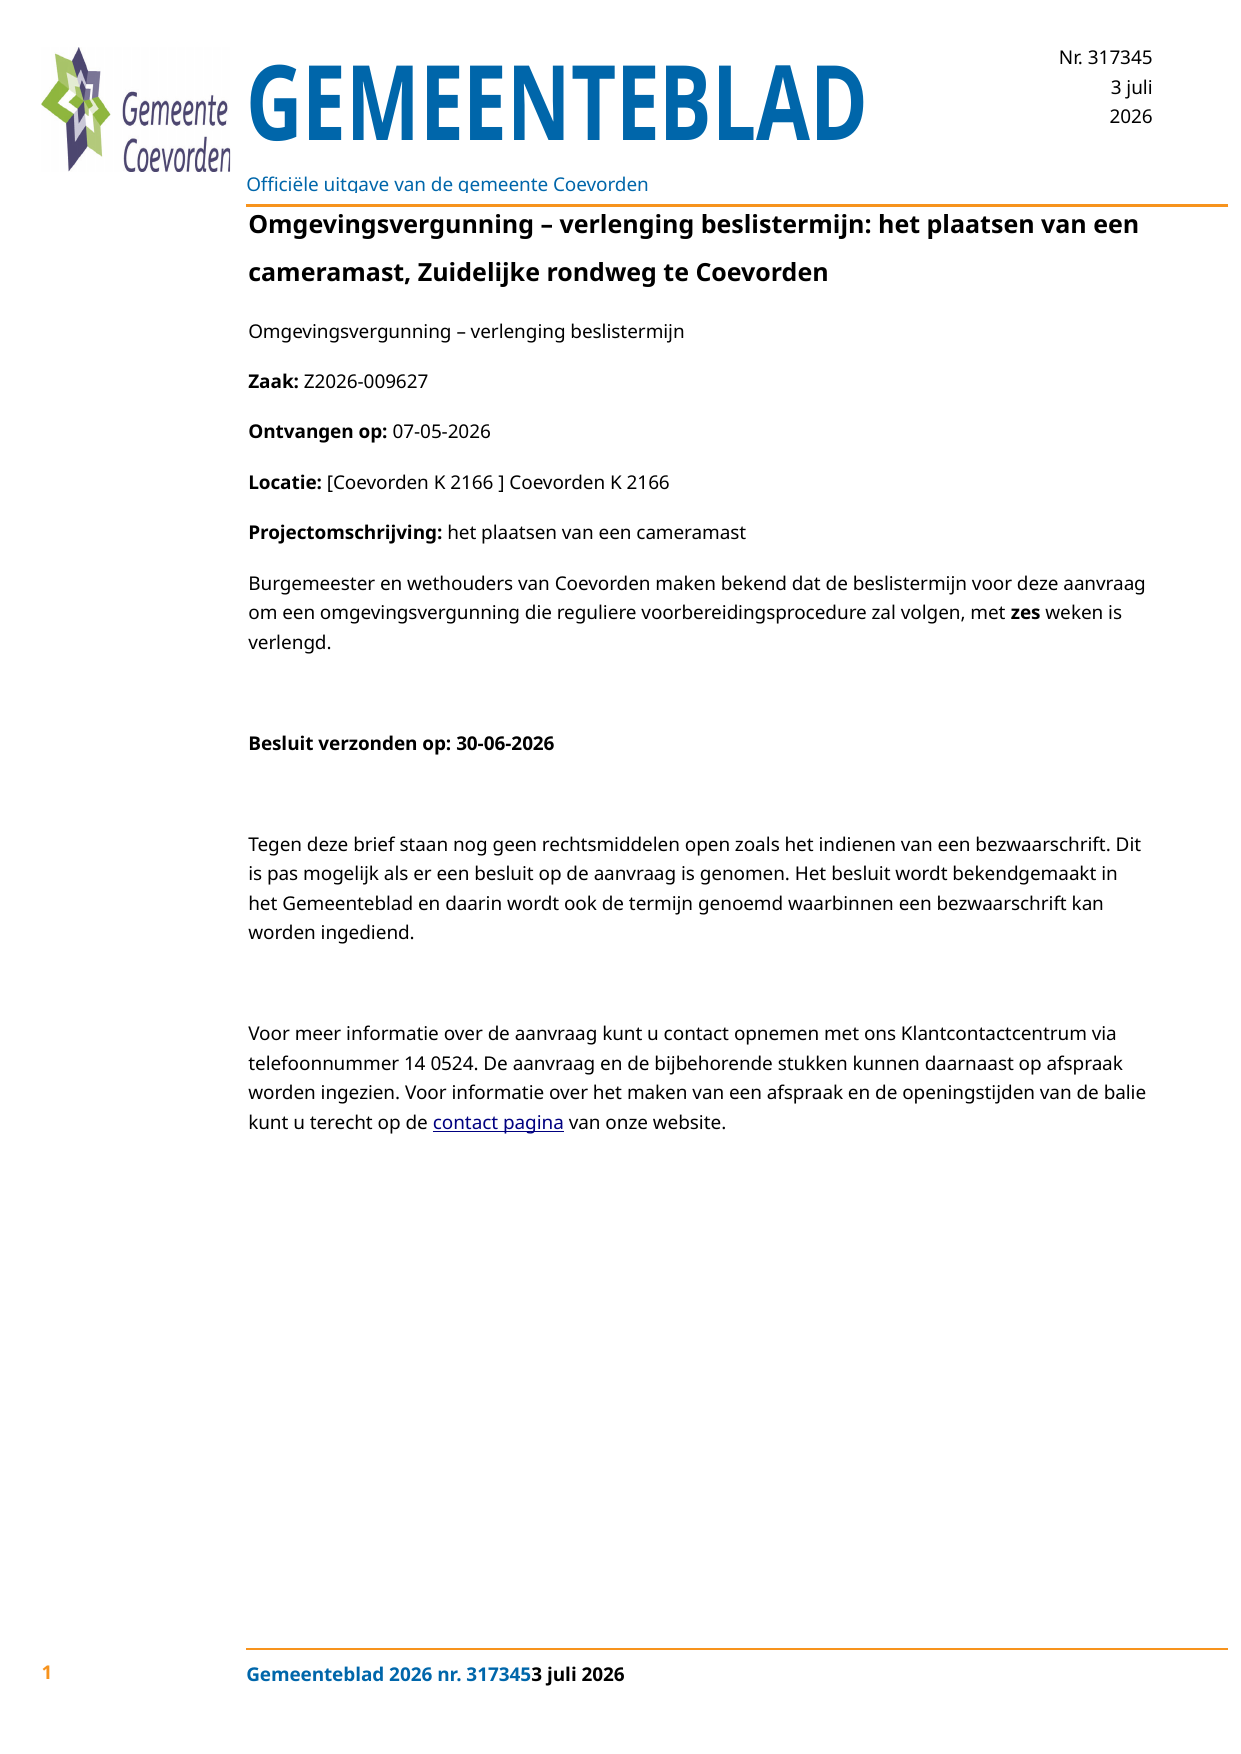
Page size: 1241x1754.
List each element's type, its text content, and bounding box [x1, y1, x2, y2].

text Omgevingsvergunning – verlenging beslistermijn: het plaatsen van een cameramast, Zuidelijke rondweg te Coevorden [248, 207, 1152, 288]
text Besluit verzonden op: 30-06-2026 [248, 730, 1152, 756]
text Tegen deze brief staan nog geen rechtsmiddelen open zoals het indienen van een bezwaarschrift. Dit is pas mogelijk als er een besluit op de aanvraag is genomen. Het besluit wordt bekendgemaakt in het Gemeenteblad en daarin wordt ook de termijn genoemd waarbinnen een bezwaarschrift kan worden ingediend. [248, 831, 1152, 945]
text Zaak: Z2026-009627 [248, 368, 1152, 394]
picture [41, 47, 231, 172]
text Voor meer informatie over de aanvraag kunt u contact opnemen met ons Klantcontactcentrum via telefoonnummer 14 0524. De aanvraag en de bijbehorende stukken kunnen daarnaast op afspraak worden ingezien. Voor informatie over het maken van een afspraak en de openingstijden van de balie kunt u terecht op de contact pagina van onze website. [248, 1020, 1152, 1135]
text Locatie: [Coevorden K 2166 ] Coevorden K 2166 [248, 469, 1152, 495]
text Projectomschrijving: het plaatsen van een cameramast [248, 519, 1152, 545]
text Burgemeester en wethouders van Coevorden maken bekend dat de beslistermijn voor deze aanvraag om een omgevingsvergunning die reguliere voorbereidingsprocedure zal volgen, met zes weken is verlengd. [248, 570, 1152, 655]
text Ontvangen op: 07-05-2026 [248, 419, 1152, 444]
text Omgevingsvergunning – verlenging beslistermijn [248, 318, 1152, 344]
